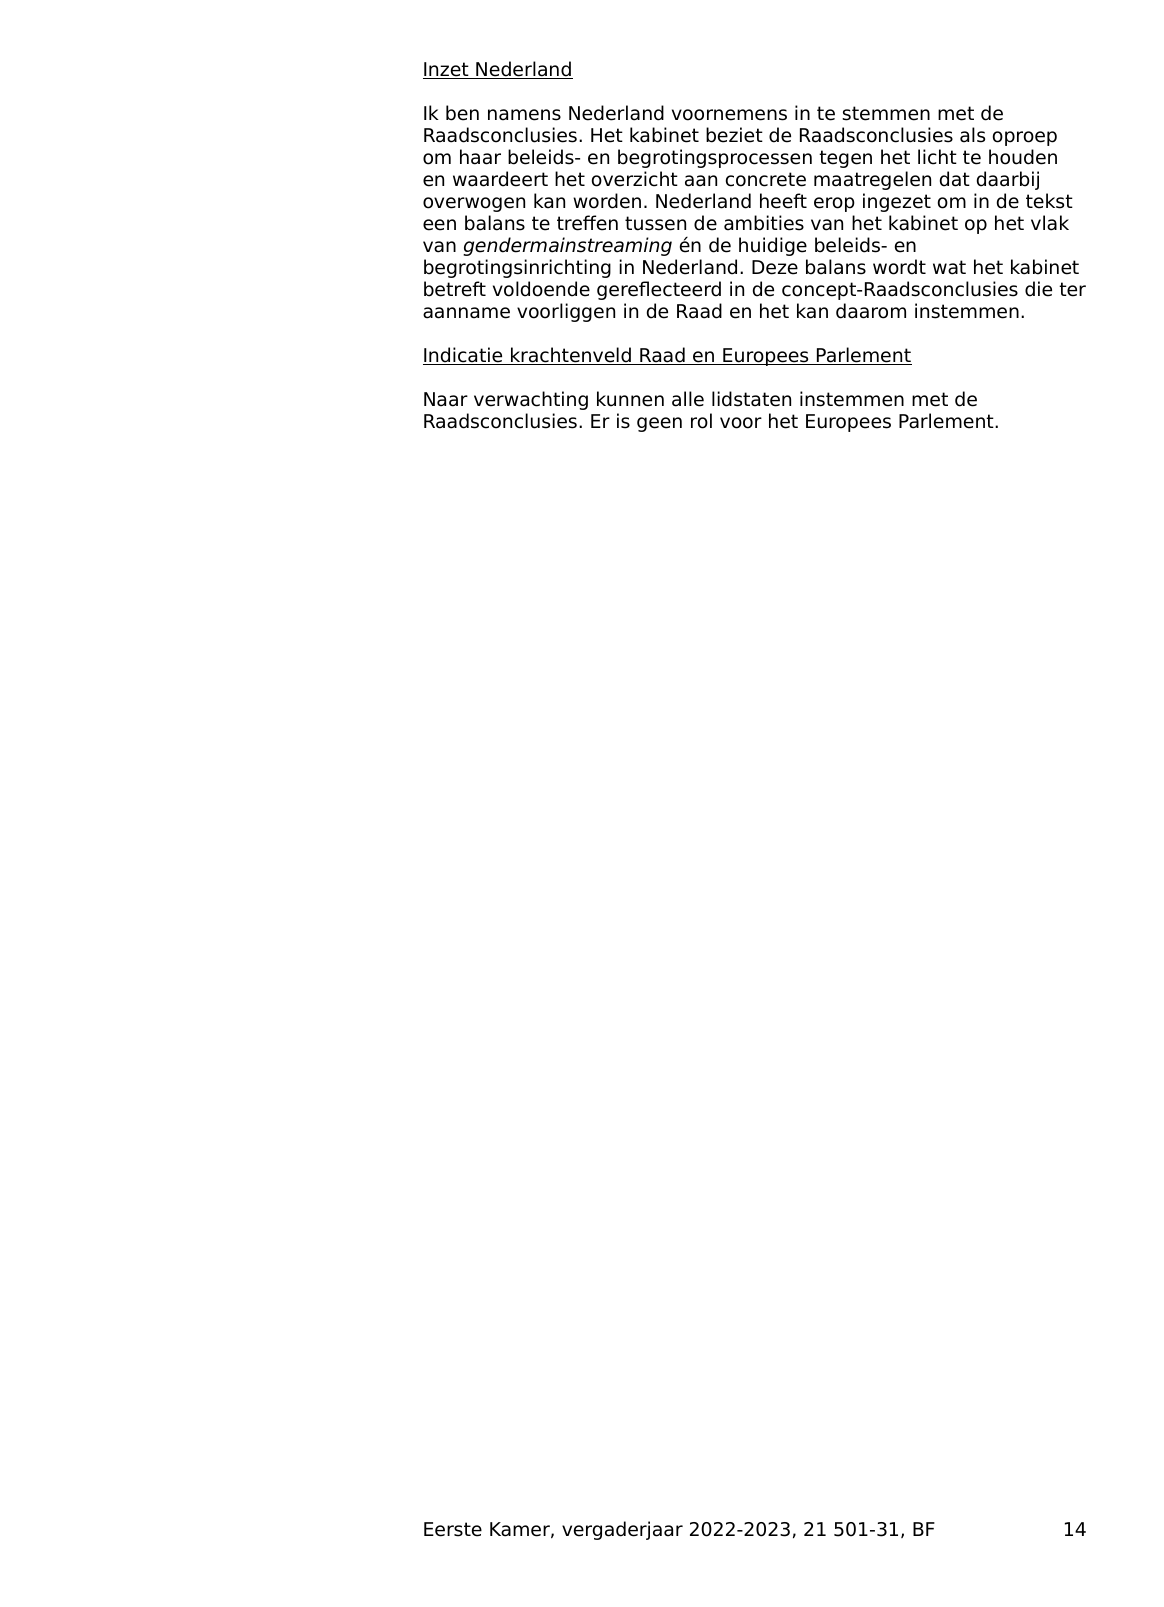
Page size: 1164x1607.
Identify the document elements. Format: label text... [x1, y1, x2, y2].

subtitle Inzet Nederland [422, 59, 1087, 81]
text Naar verwachting kunnen alle lidstaten instemmen met de Raadsconclusies. Er is geen rol voor het Europees Parlement. [422, 389, 1087, 433]
subtitle Indicatie krachtenveld Raad en Europees Parlement [422, 345, 1087, 367]
text Ik ben namens Nederland voornemens in te stemmen met de Raadsconclusies. Het kabinet beziet de Raadsconclusies als oproep om haar beleids- en begrotingsprocessen tegen het licht te houden en waardeert het overzicht aan concrete maatregelen dat daarbij overwogen kan worden. Nederland heeft erop ingezet om in de tekst een balans te treffen tussen de ambities van het kabinet op het vlak van gendermainstreaming én de huidige beleids- en begrotingsinrichting in Nederland. Deze balans wordt wat het kabinet betreft voldoende gereflecteerd in de concept-Raadsconclusies die ter aanname voorliggen in de Raad en het kan daarom instemmen. [422, 103, 1087, 323]
